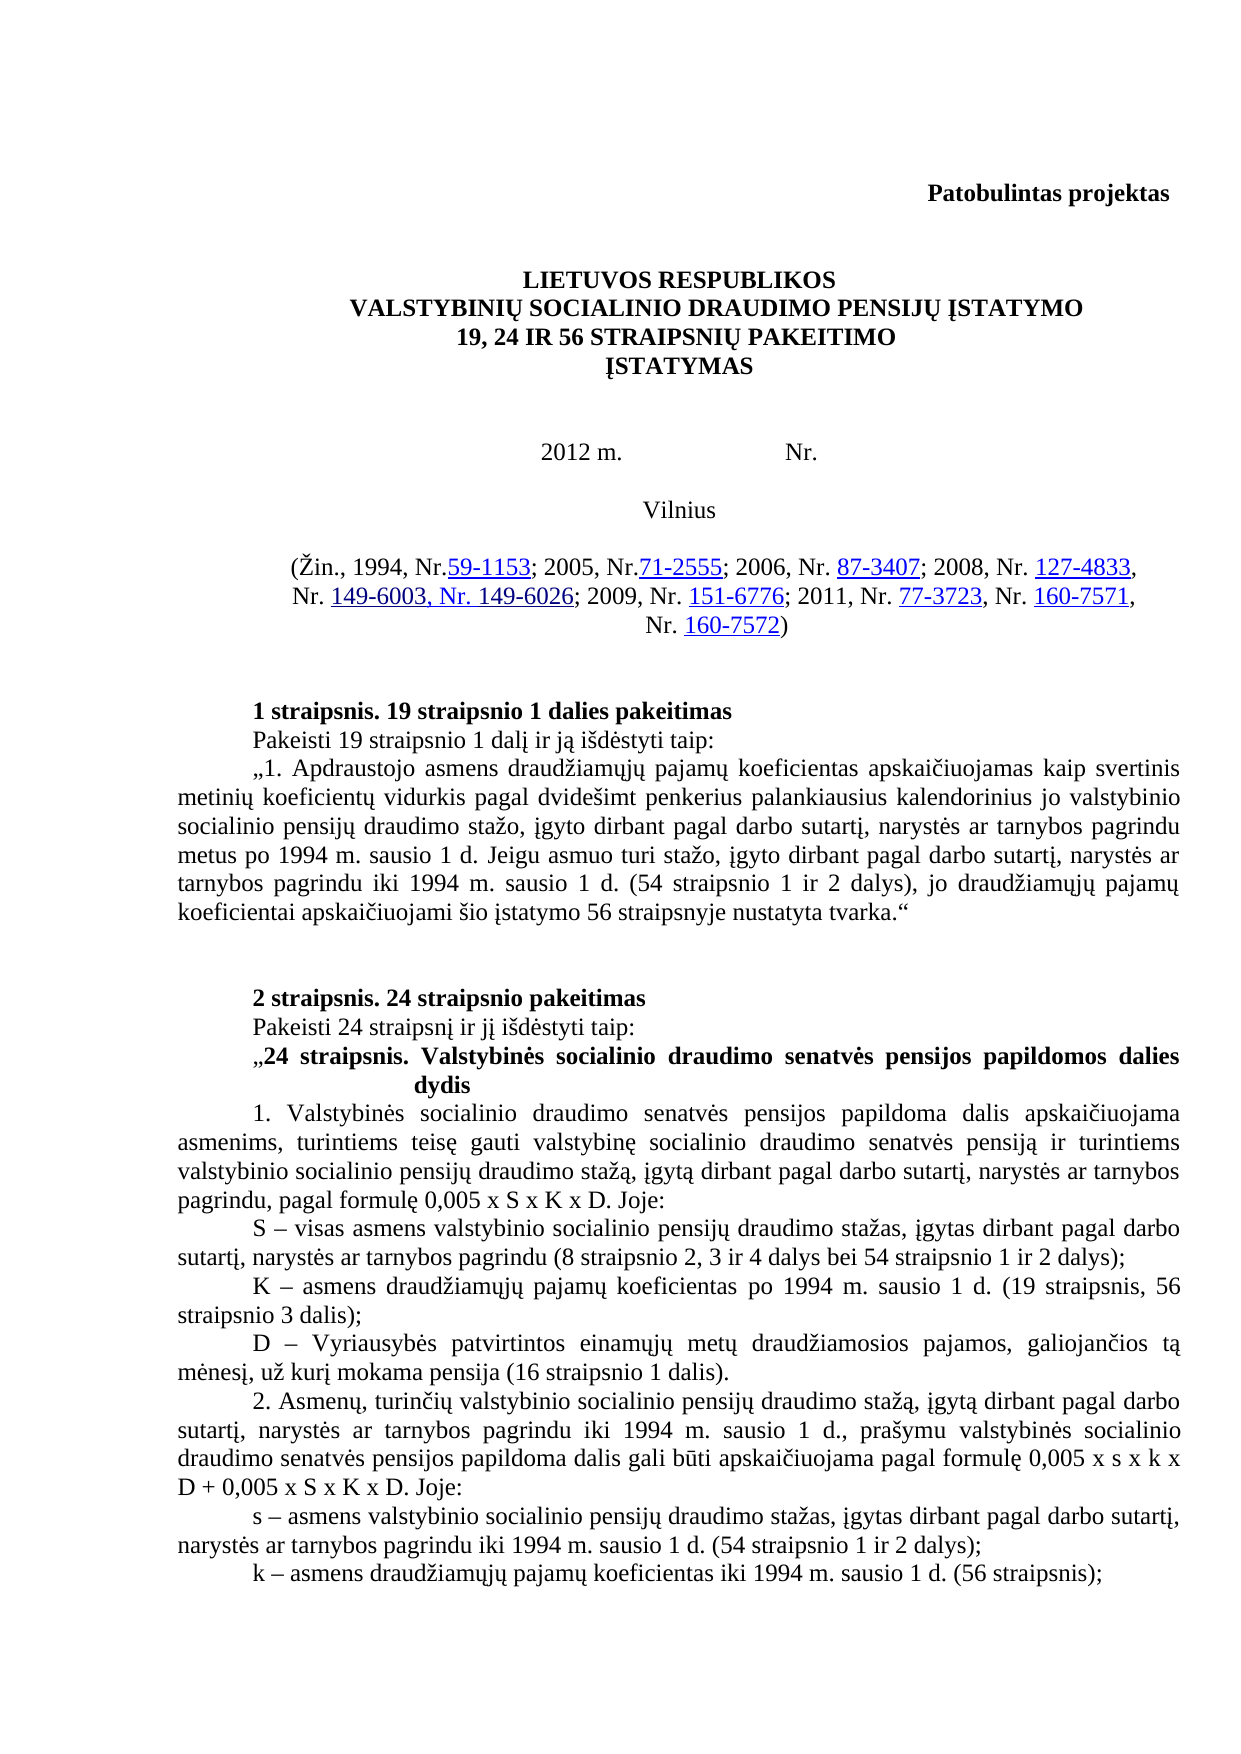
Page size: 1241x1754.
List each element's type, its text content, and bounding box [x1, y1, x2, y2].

text 2. Asmenų, turinčių valstybinio socialinio pensijų draudimo stažą, įgytą dirbant pagal darbo sutartį, narystės ar tarnybos pagrindu iki 1994 m. sausio 1 d., prašymu valstybinės socialinio draudimo senatvės pensijos papildoma dalis gali būti apskaičiuojama pagal formulę 0,005 x s x k x D + 0,005 x S x K x D. Joje: [177, 1386, 1181, 1501]
text 2012 m. Nr. [177, 437, 1181, 466]
text 2 straipsnis. 24 straipsnio pakeitimas [177, 983, 1181, 1012]
text 1. Valstybinės socialinio draudimo senatvės pensijos papildoma dalis apskaičiuojama asmenims, turintiems teisę gauti valstybinę socialinio draudimo senatvės pensiją ir turintiems valstybinio socialinio pensijų draudimo stažą, įgytą dirbant pagal darbo sutartį, narystės ar tarnybos pagrindu, pagal formulę 0,005 x S x K x D. Joje: [177, 1098, 1181, 1213]
text „24 straipsnis. Valstybinės socialinio draudimo senatvės pensijos papildomos dalies dydis [252, 1041, 1181, 1098]
text 19, 24 IR 56 STRAIPSNIŲ PAKEITIMO [177, 322, 1181, 351]
text Nr. 149-6003, Nr. 149-6026; 2009, Nr. 151-6776; 2011, Nr. 77-3723, Nr. 160-7571, [177, 581, 1181, 610]
text D – Vyriausybės patvirtintos einamųjų metų draudžiamosios pajamos, galiojančios tą mėnesį, už kurį mokama pensija (16 straipsnio 1 dalis). [177, 1328, 1181, 1386]
subtitle VALSTYBINIŲ SOCIALINIO DRAUDIMO PENSIJŲ ĮSTATYMO [177, 293, 1181, 322]
text K – asmens draudžiamųjų pajamų koeficientas po 1994 m. sausio 1 d. (19 straipsnis, 56 straipsnio 3 dalis); [177, 1271, 1181, 1328]
text Patobulintas projektas [852, 178, 1181, 207]
text „1. Apdraustojo asmens draudžiamųjų pajamų koeficientas apskaičiuojamas kaip svertinis metinių koeficientų vidurkis pagal dvidešimt penkerius palankiausius kalendorinius jo valstybinio socialinio pensijų draudimo stažo, įgyto dirbant pagal darbo sutartį, narystės ar tarnybos pagrindu metus po 1994 m. sausio 1 d. Jeigu asmuo turi stažo, įgyto dirbant pagal darbo sutartį, narystės ar tarnybos pagrindu iki 1994 m. sausio 1 d. (54 straipsnio 1 ir 2 dalys), jo draudžiamųjų pajamų koeficientai apskaičiuojami šio įstatymo 56 straipsnyje nustatyta tvarka.“ [177, 753, 1181, 926]
text 1 straipsnis. 19 straipsnio 1 dalies pakeitimas [177, 696, 1181, 725]
text Pakeisti 24 straipsnį ir jį išdėstyti taip: [177, 1012, 1181, 1041]
text Nr. 160-7572) [177, 610, 1181, 638]
text (Žin., 1994, Nr.59-1153; 2005, Nr.71-2555; 2006, Nr. 87-3407; 2008, Nr. 127-4833, [177, 552, 1181, 581]
text LIETUVOS RESPUBLIKOS [177, 265, 1181, 293]
text ĮSTATYMAS [177, 351, 1181, 380]
text k – asmens draudžiamųjų pajamų koeficientas iki 1994 m. sausio 1 d. (56 straipsnis); [177, 1558, 1181, 1587]
text Pakeisti 19 straipsnio 1 dalį ir ją išdėstyti taip: [177, 725, 1181, 753]
text Vilnius [177, 495, 1181, 523]
text S – visas asmens valstybinio socialinio pensijų draudimo stažas, įgytas dirbant pagal darbo sutartį, narystės ar tarnybos pagrindu (8 straipsnio 2, 3 ir 4 dalys bei 54 straipsnio 1 ir 2 dalys); [177, 1213, 1181, 1271]
text s – asmens valstybinio socialinio pensijų draudimo stažas, įgytas dirbant pagal darbo sutartį, narystės ar tarnybos pagrindu iki 1994 m. sausio 1 d. (54 straipsnio 1 ir 2 dalys); [177, 1501, 1181, 1558]
